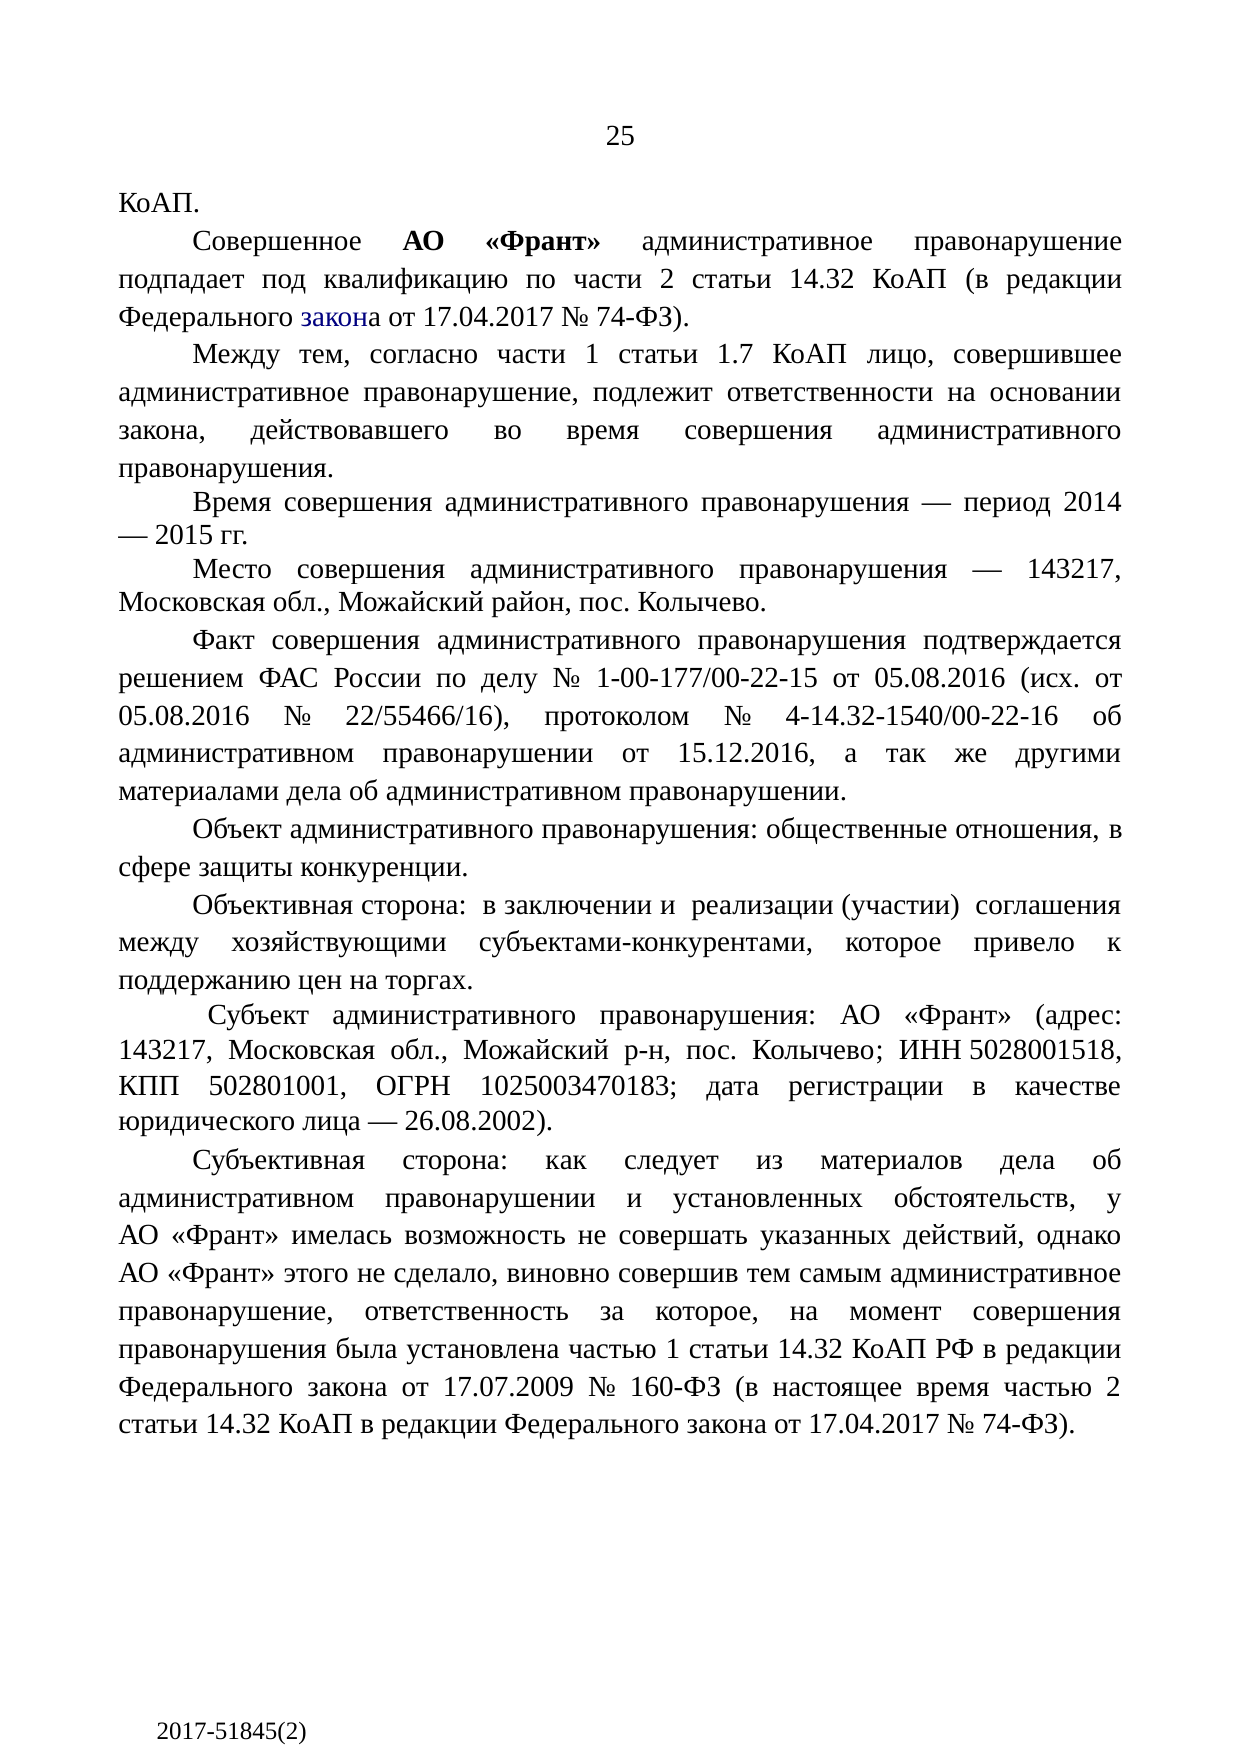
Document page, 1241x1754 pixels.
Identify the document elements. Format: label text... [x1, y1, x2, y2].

text Место совершения административного правонарушения — 143217, Московская обл., Можайский район, пос. Колычево. [118, 551, 1122, 618]
text Субъективная сторона: как следует из материалов дела об административном правонарушении и установленных обстоятельств, у АО «Франт» имелась возможность не совершать указанных действий, однако АО «Франт» этого не сделало, виновно совершив тем самым административное правонарушение, ответственность за которое, на момент совершения правонарушения была установлена частью 1 статьи 14.32 КоАП РФ в редакции Федерального закона от 17.07.2009 № 160-ФЗ (в настоящее время частью 2 статьи 14.32 КоАП в редакции Федерального закона от 17.04.2017 № 74-ФЗ). [118, 1138, 1122, 1440]
text Объективная сторона: в заключении и реализации (участии) соглашения между хозяйствующими субъектами-конкурентами, которое привело к поддержанию цен на торгах. [118, 882, 1122, 996]
text КоАП. [118, 181, 1122, 219]
text Между тем, согласно части 1 статьи 1.7 КоАП лицо, совершившее административное правонарушение, подлежит ответственности на основании закона, действовавшего во время совершения административного правонарушения. [118, 332, 1122, 484]
text Совершенное АО «Франт» административное правонарушение подпадает под квалификацию по части 2 статьи 14.32 КоАП (в редакции Федерального закона от 17.04.2017 № 74-ФЗ). [118, 219, 1122, 332]
text Факт совершения административного правонарушения подтверждается решением ФАС России по делу № 1-00-177/00-22-15 от 05.08.2016 (исх. от 05.08.2016 № 22/55466/16), протоколом № 4-14.32-1540/00-22-16 об административном правонарушении от 15.12.2016, а так же другими материалами дела об административном правонарушении. [118, 618, 1122, 807]
text Субъект административного правонарушения: АО «Франт» (адрес: 143217, Московская обл., Можайский р-н, пос. Колычево; ИНН 5028001518, КПП 502801001, ОГРН 1025003470183; дата регистрации в качестве юридического лица — 26.08.2002). [118, 996, 1122, 1138]
text Объект административного правонарушения: общественные отношения, в сфере защиты конкуренции. [118, 807, 1122, 882]
text Время совершения административного правонарушения — период 2014 — 2015 гг. [118, 484, 1122, 551]
